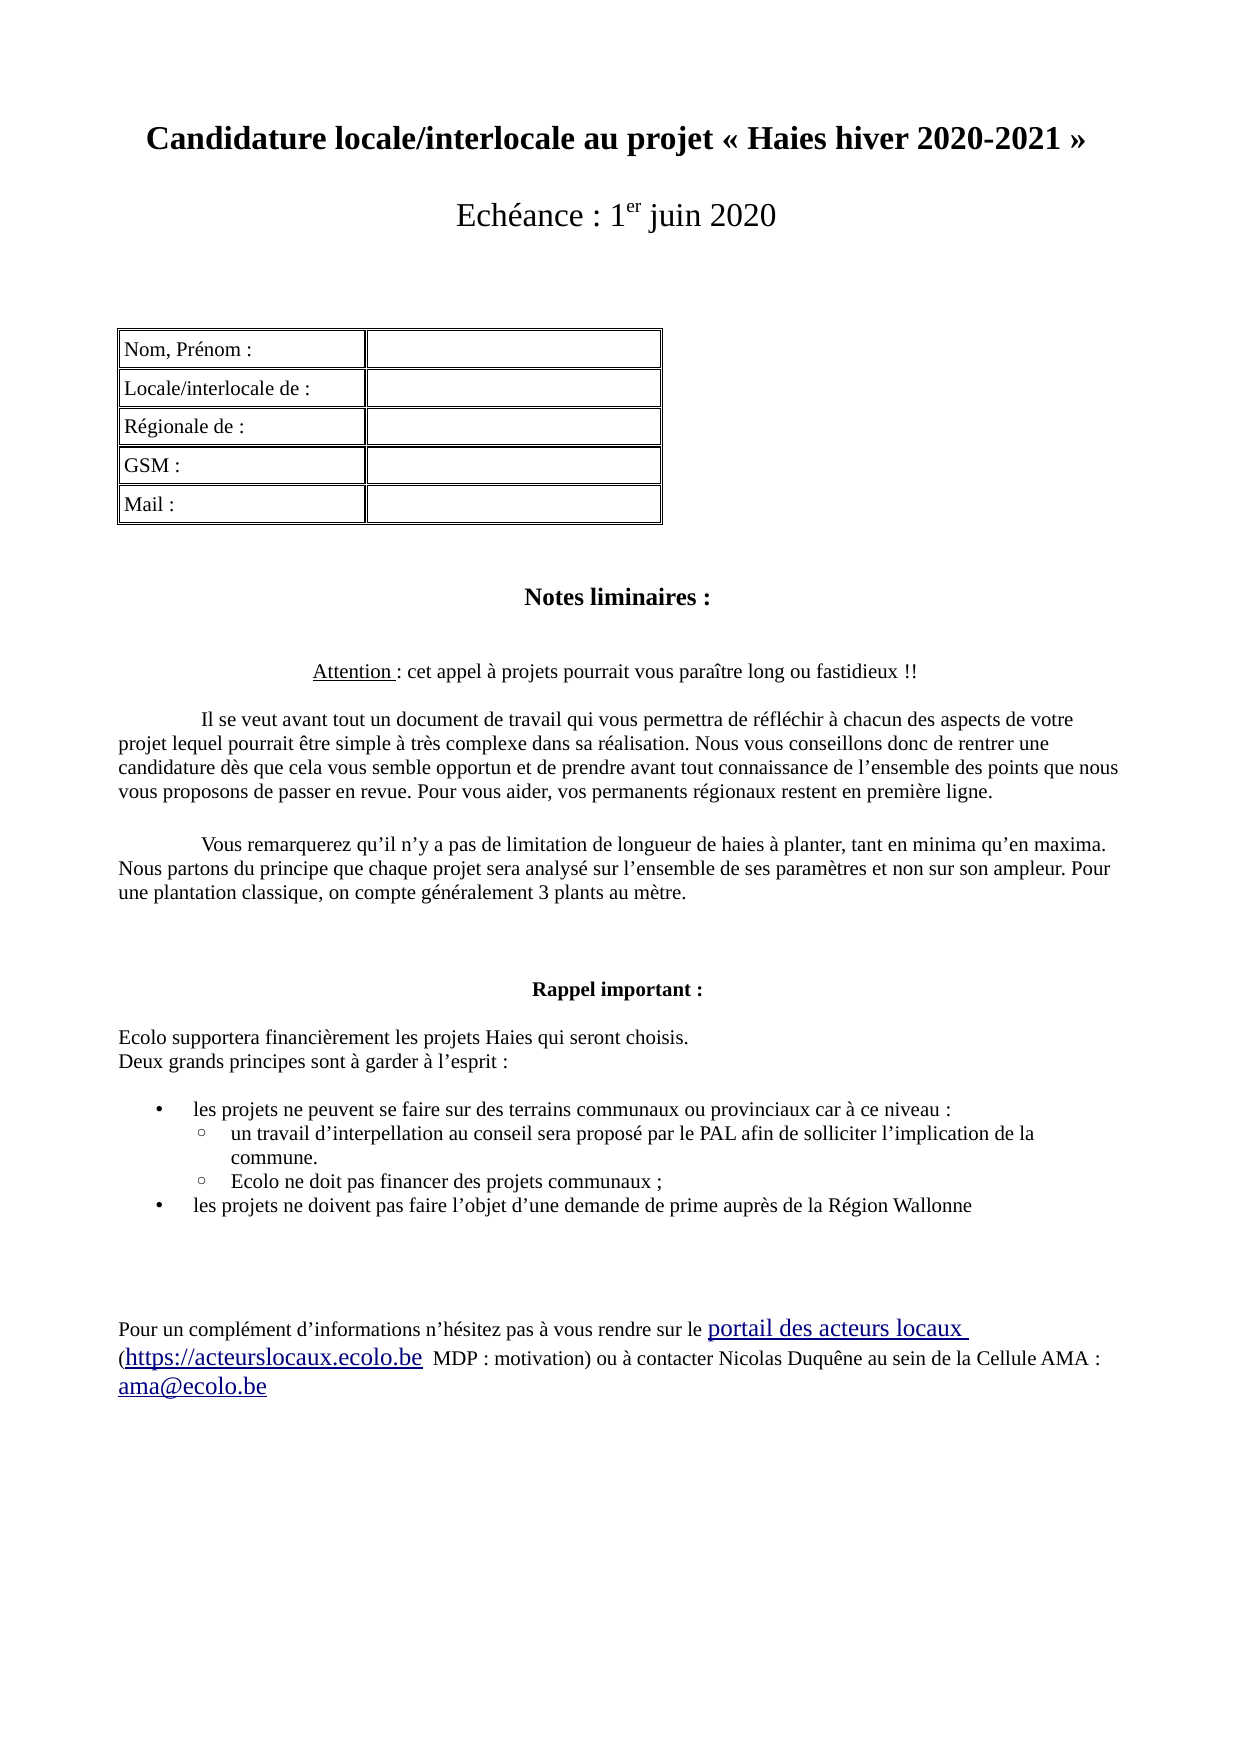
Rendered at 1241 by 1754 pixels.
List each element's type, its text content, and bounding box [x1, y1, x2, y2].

table_cell [368, 448, 660, 483]
text Candidature locale/interlocale au projet « Haies hiver 2020-2021 » [118, 118, 1122, 156]
table_cell Régionale de : [120, 409, 364, 444]
text Vous remarquerez qu’il n’y a pas de limitation de longueur de haies à planter, tant en minima qu’en maxima. Nous partons du principe que chaque projet sera analysé sur l’ensemble de ses paramètres et non sur son ampleur. Pour une plantation classique, on compte généralement 3 plants au mètre. [118, 832, 1122, 904]
text Rappel important : [118, 977, 1122, 1001]
table_cell GSM : [120, 448, 364, 483]
list les projets ne doivent pas faire l’objet d’une demande de prime auprès de la Région Wallonne [156, 1193, 1122, 1217]
table_cell Mail : [120, 486, 364, 522]
text Deux grands principes sont à garder à l’esprit : [118, 1049, 1122, 1073]
list Ecolo ne doit pas financer des projets communaux ; [193, 1169, 1122, 1193]
table_header Nom, Prénom : [120, 331, 364, 367]
list les projets ne peuvent se faire sur des terrains communaux ou provinciaux car à ce niveau : [156, 1097, 1122, 1121]
table_cell [368, 409, 660, 444]
table_cell Locale/interlocale de : [120, 370, 364, 406]
text Il se veut avant tout un document de travail qui vous permettra de réfléchir à chacun des aspects de votre projet lequel pourrait être simple à très complexe dans sa réalisation. Nous vous conseillons donc de rentrer une candidature dès que cela vous semble opportun et de prendre avant tout connaissance de l’ensemble des points que nous vous proposons de passer en revue. Pour vous aider, vos permanents régionaux restent en première ligne. [118, 707, 1122, 803]
list un travail d’interpellation au conseil sera proposé par le PAL afin de solliciter l’implication de la commune. [193, 1121, 1122, 1169]
table_header [368, 331, 660, 367]
text Echéance : 1er juin 2020 [118, 195, 1122, 233]
text Pour un complément d’informations n’hésitez pas à vous rendre sur le portail des acteurs locaux (https://acteurslocaux.ecolo.be MDP : motivation) ou à contacter Nicolas Duquêne au sein de la Cellule AMA : ama@ecolo.be [118, 1313, 1122, 1400]
table_cell [368, 370, 660, 406]
text Attention : cet appel à projets pourrait vous paraître long ou fastidieux !! [118, 659, 1122, 683]
table_cell [368, 486, 660, 522]
text Notes liminaires : [118, 582, 1122, 611]
text Ecolo supportera financièrement les projets Haies qui seront choisis. [118, 1025, 1122, 1049]
